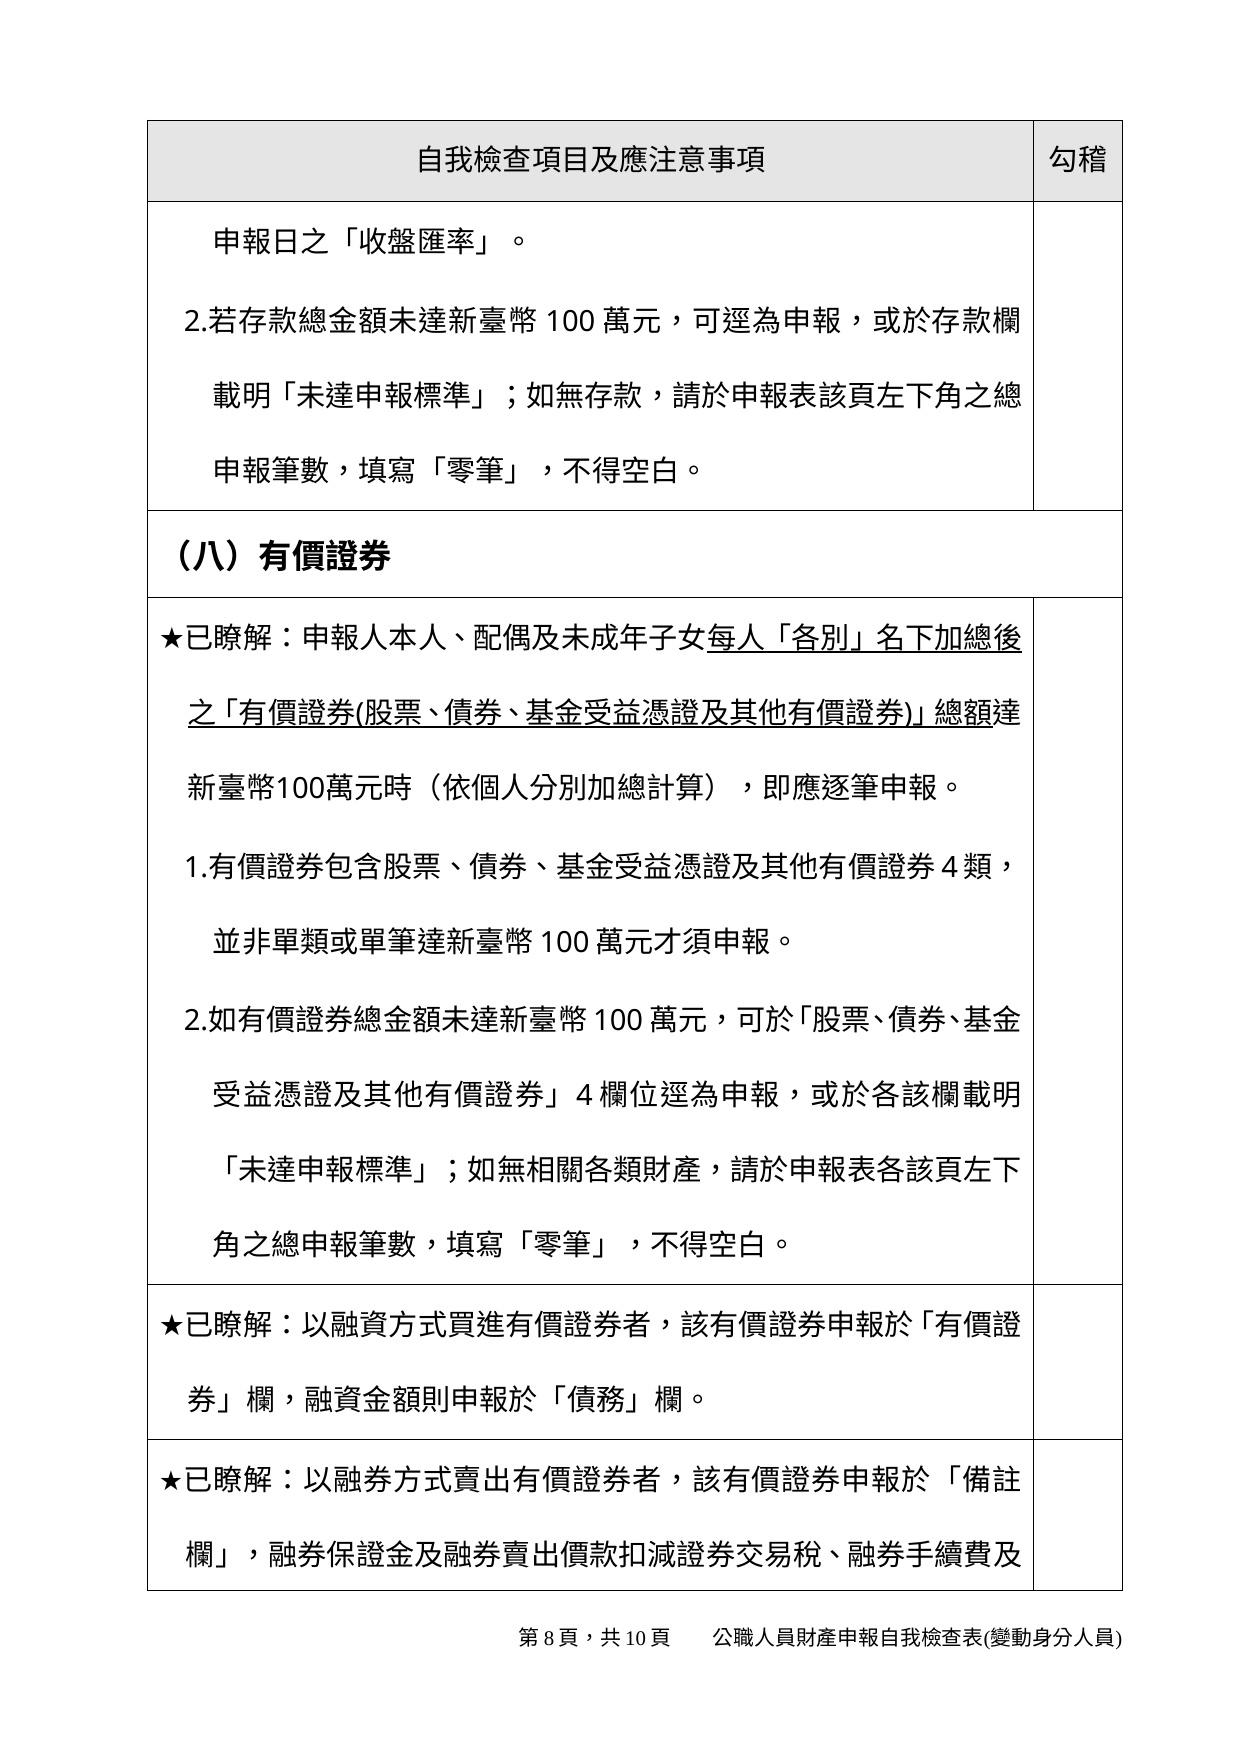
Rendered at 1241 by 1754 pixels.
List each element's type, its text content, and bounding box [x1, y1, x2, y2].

table_cell [1034, 598, 1122, 1284]
table_cell [1034, 1440, 1122, 1590]
table_cell [1034, 202, 1122, 510]
table_header 自我檢查項目及應注意事項 [148, 121, 1033, 201]
table_cell ★已瞭解：申報人本人、配偶及未成年子女每人「各別」名下加總後之「有價證券(股票、債券、基金受益憑證及其他有價證券)」總額達新臺幣100萬元時（依個人分別加總計算），即應逐筆申報。 1.有價證券包含股票、債券、基金受益憑證及其他有價證券4類，並非單類或單筆達新臺幣100萬元才須申報。 2.如有價證券總金額未達新臺幣100萬元，可於「股票、債券、基金受益憑證及其他有價證券」4欄位逕為申報，或於各該欄載明「未達申報標準」；如無相關各類財產，請於申報表各該頁左下角之總申報筆數，填寫「零筆」，不得空白。 [148, 598, 1033, 1284]
table_cell [1034, 1285, 1122, 1439]
table_cell 申報日之「收盤匯率」。 2.若存款總金額未達新臺幣100萬元，可逕為申報，或於存款欄載明「未達申報標準」；如無存款，請於申報表該頁左下角之總申報筆數，填寫「零筆」，不得空白。 [148, 202, 1033, 510]
table_header 勾稽 [1034, 121, 1122, 201]
table_cell （八）有價證券 [148, 511, 1122, 597]
table_cell ★已瞭解：以融券方式賣出有價證券者，該有價證券申報於「備註欄」，融券保證金及融券賣出價款扣減證券交易稅、融券手續費及 [148, 1440, 1033, 1590]
table_cell ★已瞭解：以融資方式買進有價證券者，該有價證券申報於「有價證券」欄，融資金額則申報於「債務」欄。 [148, 1285, 1033, 1439]
